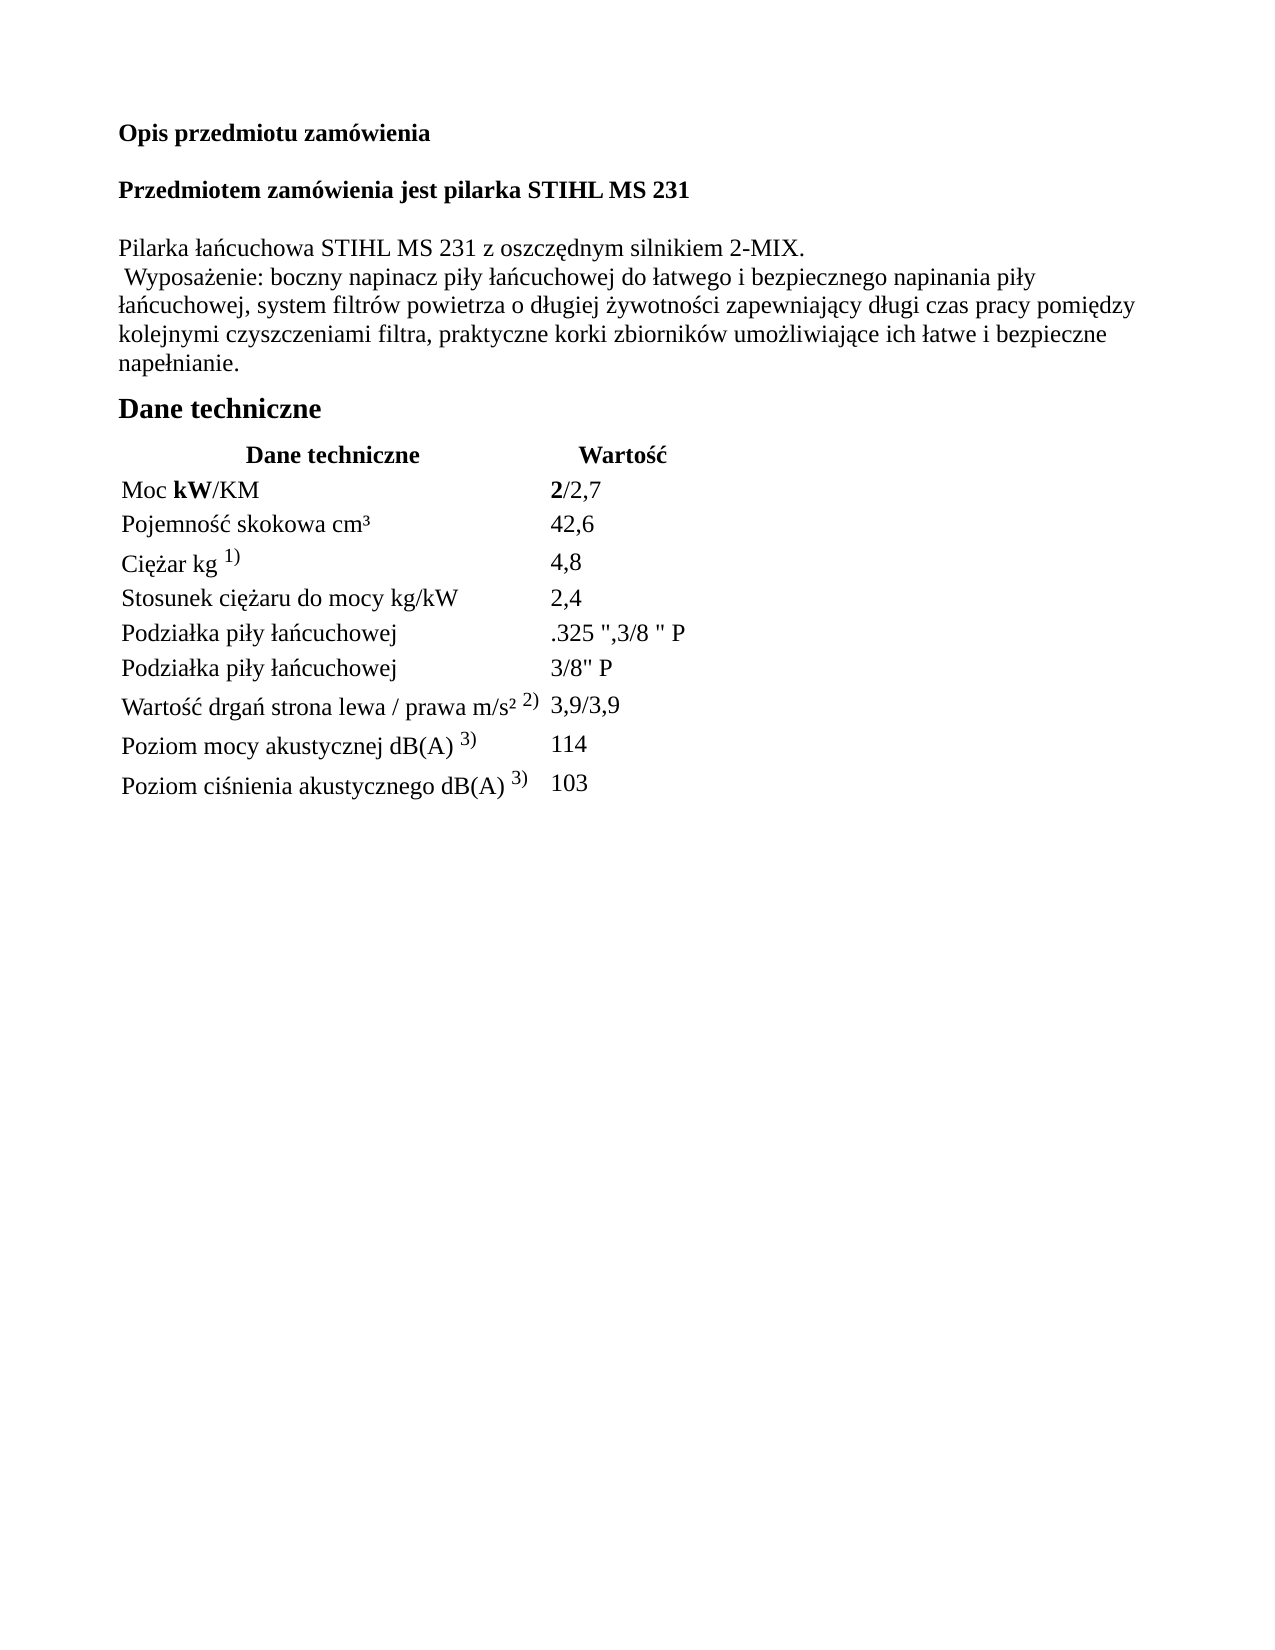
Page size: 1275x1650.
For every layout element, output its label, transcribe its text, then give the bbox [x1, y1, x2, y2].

table_cell 2/2,7 [548, 472, 698, 507]
table_cell 3/8" P [548, 650, 698, 684]
table_cell Podziałka piły łańcuchowej [118, 650, 547, 684]
table_cell 3,9/3,9 [548, 684, 698, 724]
table_header Wartość [548, 438, 698, 472]
table_cell 114 [548, 724, 698, 763]
table_cell Poziom ciśnienia akustycznego dB(A) 3) [118, 763, 547, 802]
table_cell Pojemność skokowa cm³ [118, 507, 547, 541]
table_cell 42,6 [548, 507, 698, 541]
table_cell Wartość drgań strona lewa / prawa m/s² 2) [118, 684, 547, 724]
table_cell 2,4 [548, 581, 698, 615]
text Wyposażenie: boczny napinacz piły łańcuchowej do łatwego i bezpiecznego napinania piły łańcuchowej, system filtrów powietrza o długiej żywotności zapewniający długi czas pracy pomiędzy kolejnymi czyszczeniami filtra, praktyczne korki zbiorników umożliwiające ich łatwe i bezpieczne napełnianie. [118, 262, 1157, 377]
text Opis przedmiotu zamówienia [118, 118, 1157, 147]
table_header Dane techniczne [118, 438, 547, 472]
text Pilarka łańcuchowa STIHL MS 231 z oszczędnym silnikiem 2-MIX. [118, 233, 1157, 262]
table_cell 4,8 [548, 541, 698, 581]
table_cell .325 ",3/8 " P [548, 615, 698, 650]
table_cell Ciężar kg 1) [118, 541, 547, 581]
subtitle Dane techniczne [118, 391, 1157, 425]
text Przedmiotem zamówienia jest pilarka STIHL MS 231 [118, 176, 1157, 204]
table_cell Poziom mocy akustycznej dB(A) 3) [118, 724, 547, 763]
table_cell 103 [548, 763, 698, 802]
table_cell Stosunek ciężaru do mocy kg/kW [118, 581, 547, 615]
table_cell Moc kW/KM [118, 472, 547, 507]
table_cell Podziałka piły łańcuchowej [118, 615, 547, 650]
